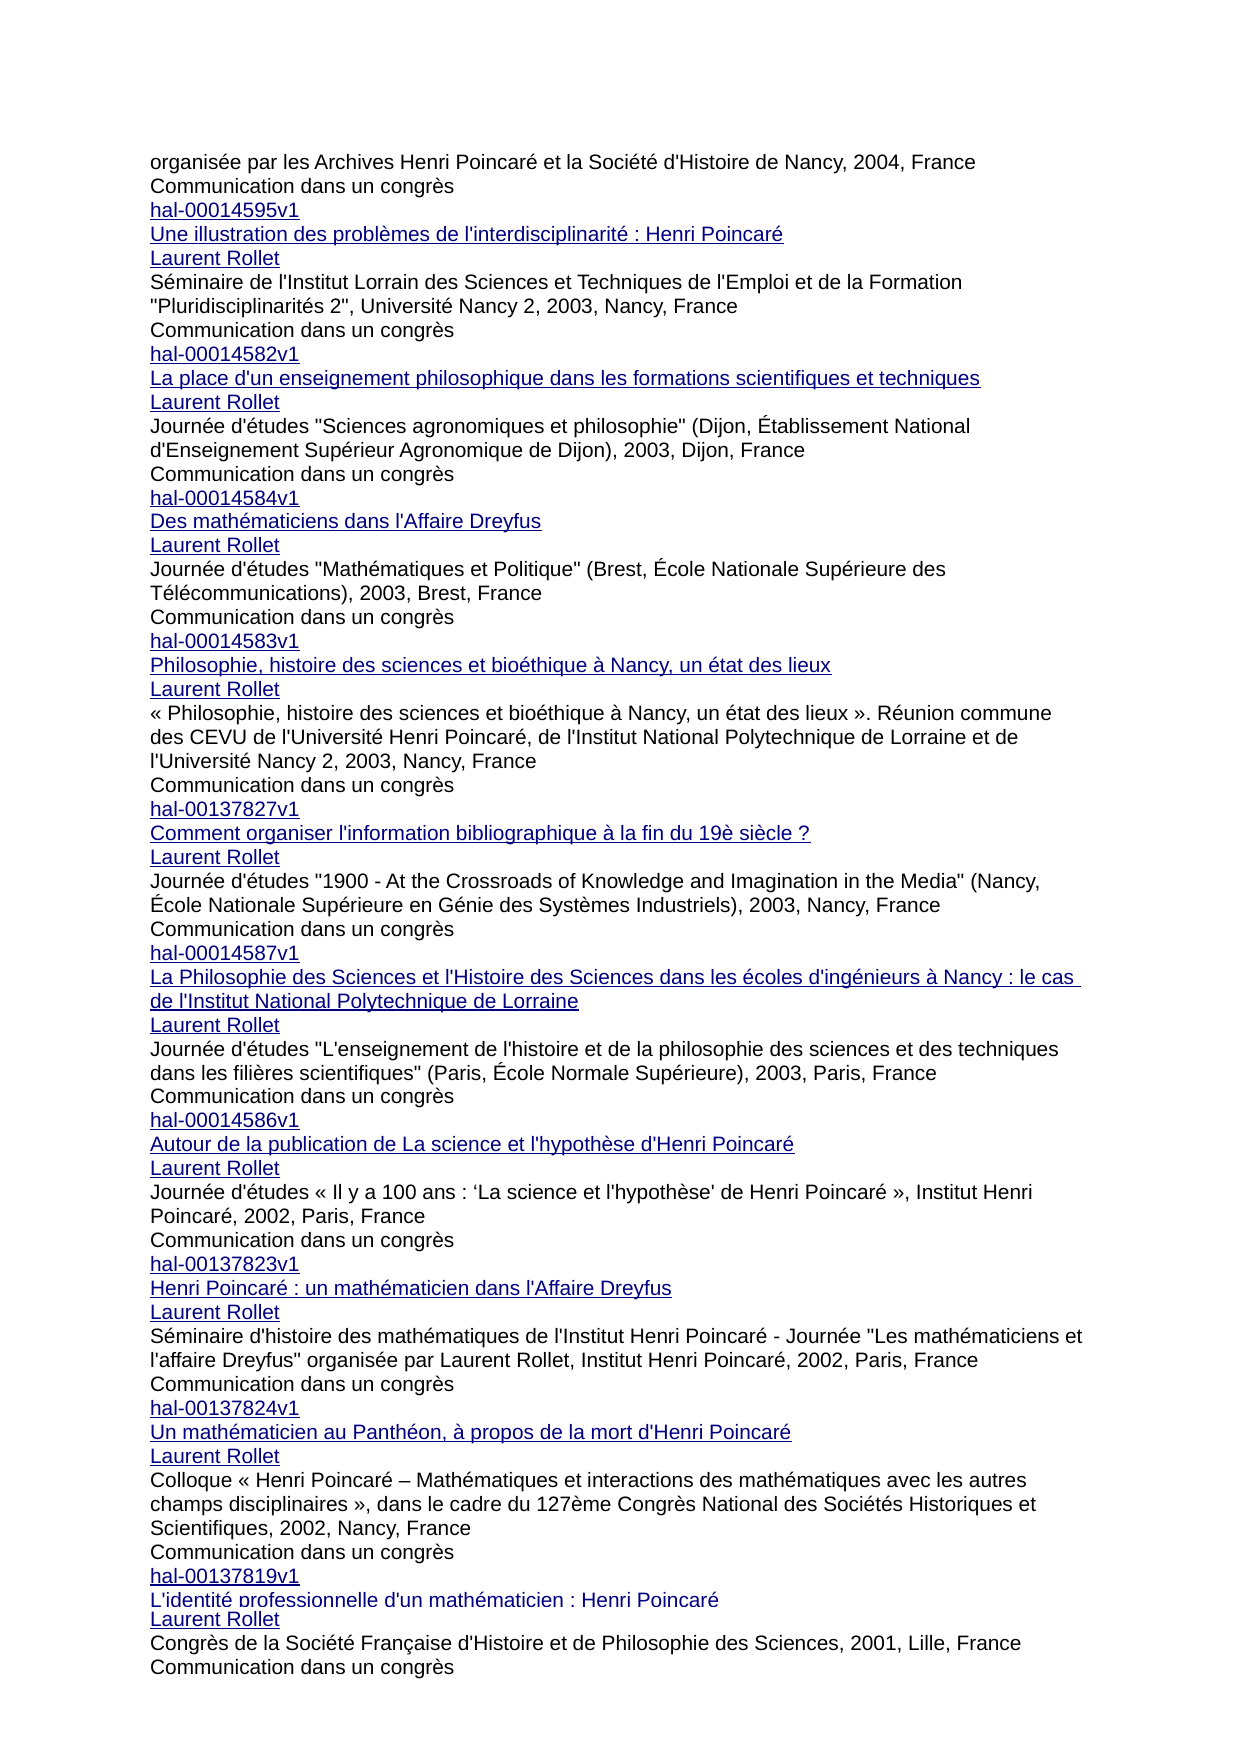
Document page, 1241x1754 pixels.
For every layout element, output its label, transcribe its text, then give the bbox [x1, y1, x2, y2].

table_cell Autour de la publication de La science et l'hypothèse d'Henri Poincaré Laurent Rollet Journée d'études « Il y a 100 ans : ‘La science et l'hypothèse' de Henri Poincaré », Institut Henri Poincaré, 2002, Paris, France Communication dans un congrès hal-00137823v1 [150, 1132, 1090, 1276]
table_cell Henri Poincaré en son temps... et en cinq épisodes Laurent Rollet Intervention dans le cadre de la Journée de Célébration du 150ème anniversaire d'Henri Poincaré organisée par les Archives Henri Poincaré et la Société d'Histoire de Nancy, 2004, France Communication dans un congrès hal-00014595v1 [150, 150, 1090, 222]
table_cell La place d'un enseignement philosophique dans les formations scientifiques et techniques Laurent Rollet Journée d'études "Sciences agronomiques et philosophie" (Dijon, Établissement National d'Enseignement Supérieur Agronomique de Dijon), 2003, Dijon, France Communication dans un congrès hal-00014584v1 [150, 366, 1090, 509]
table_cell Des mathématiciens dans l'Affaire Dreyfus Laurent Rollet Journée d'études "Mathématiques et Politique" (Brest, École Nationale Supérieure des Télécommunications), 2003, Brest, France Communication dans un congrès hal-00014583v1 [150, 509, 1090, 653]
table_cell Comment organiser l'information bibliographique à la fin du 19è siècle ? Laurent Rollet Journée d'études "1900 - At the Crossroads of Knowledge and Imagination in the Media" (Nancy, École Nationale Supérieure en Génie des Systèmes Industriels), 2003, Nancy, France Communication dans un congrès hal-00014587v1 [150, 821, 1090, 964]
table_cell Philosophie, histoire des sciences et bioéthique à Nancy, un état des lieux Laurent Rollet « Philosophie, histoire des sciences et bioéthique à Nancy, un état des lieux ». Réunion commune des CEVU de l'Université Henri Poincaré, de l'Institut National Polytechnique de Lorraine et de l'Université Nancy 2, 2003, Nancy, France Communication dans un congrès hal-00137827v1 [150, 653, 1090, 821]
table_cell L'identité professionnelle d'un mathématicien : Henri Poincaré Laurent Rollet Congrès de la Société Française d'Histoire et de Philosophie des Sciences, 2001, Lille, France Communication dans un congrès [150, 1588, 1090, 1679]
table_cell Un mathématicien au Panthéon, à propos de la mort d'Henri Poincaré Laurent Rollet Colloque « Henri Poincaré – Mathématiques et interactions des mathématiques avec les autres champs disciplinaires », dans le cadre du 127ème Congrès National des Sociétés Historiques et Scientifiques, 2002, Nancy, France Communication dans un congrès hal-00137819v1 [150, 1420, 1090, 1587]
table_cell Une illustration des problèmes de l'interdisciplinarité : Henri Poincaré Laurent Rollet Séminaire de l'Institut Lorrain des Sciences et Techniques de l'Emploi et de la Formation "Pluridisciplinarités 2", Université Nancy 2, 2003, Nancy, France Communication dans un congrès hal-00014582v1 [150, 222, 1090, 366]
table_cell La Philosophie des Sciences et l'Histoire des Sciences dans les écoles d'ingénieurs à Nancy : le cas de l'Institut National Polytechnique de Lorraine Laurent Rollet Journée d'études "L'enseignement de l'histoire et de la philosophie des sciences et des techniques dans les filières scientifiques" (Paris, École Normale Supérieure), 2003, Paris, France Communication dans un congrès hal-00014586v1 [150, 965, 1090, 1132]
table_cell Henri Poincaré : un mathématicien dans l'Affaire Dreyfus Laurent Rollet Séminaire d'histoire des mathématiques de l'Institut Henri Poincaré - Journée "Les mathématiciens et l'affaire Dreyfus" organisée par Laurent Rollet, Institut Henri Poincaré, 2002, Paris, France Communication dans un congrès hal-00137824v1 [150, 1276, 1090, 1420]
